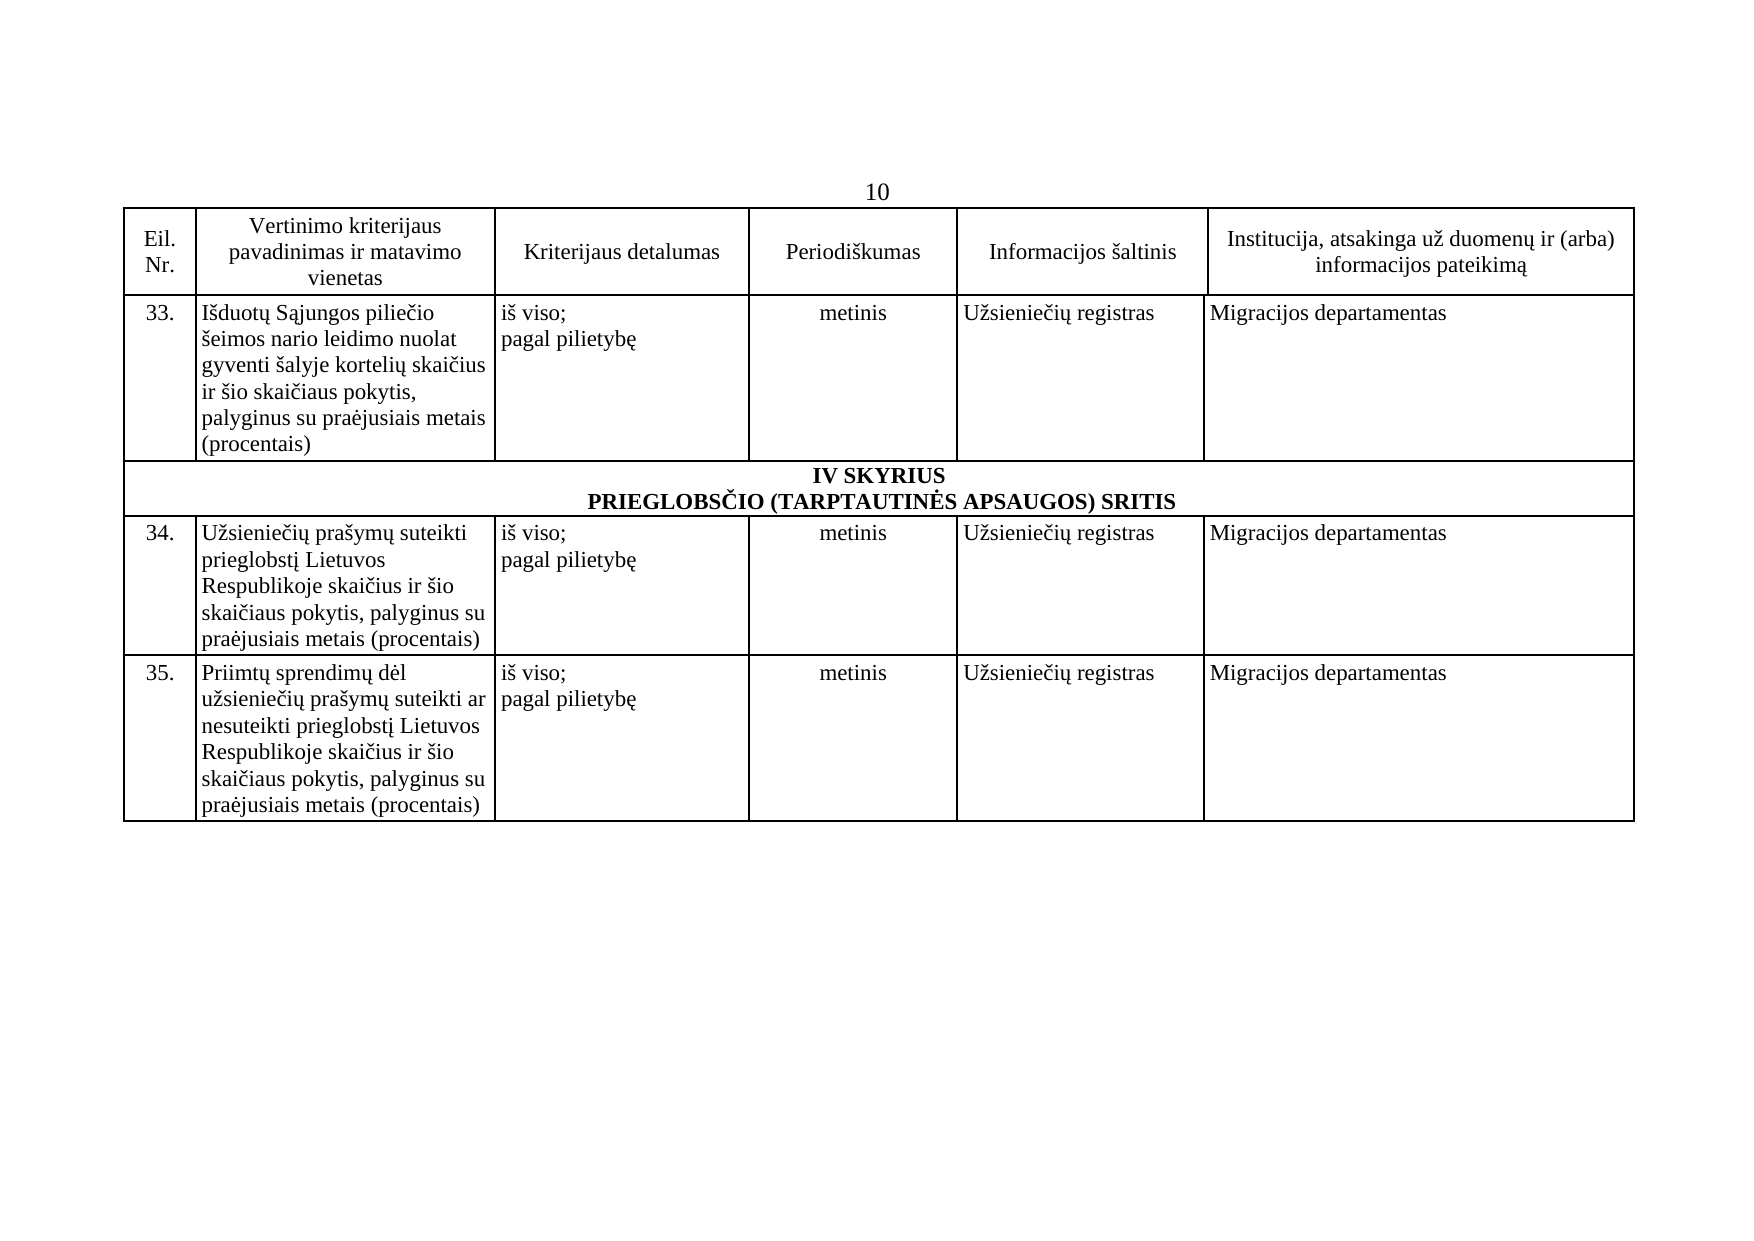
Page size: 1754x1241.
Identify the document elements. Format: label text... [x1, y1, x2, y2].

table_cell Migracijos departamentas [1205, 296, 1633, 460]
table_cell IV SKYRIUS PRIEGLOBSČIO (TARPTAUTINĖS APSAUGOS) SRITIS [125, 462, 1633, 514]
table_cell Užsieniečių prašymų suteikti prieglobstį Lietuvos Respublikoje skaičius ir šio skaičiaus pokytis, palyginus su praėjusiais metais (procentais) [197, 517, 494, 654]
table_cell Užsieniečių registras [958, 296, 1203, 460]
table_cell iš viso; pagal pilietybę [496, 517, 748, 654]
table_cell Užsieniečių registras [958, 517, 1203, 654]
table_cell Užsieniečių registras [958, 656, 1203, 820]
table_cell 35. [125, 656, 195, 820]
table_header Periodiškumas [750, 209, 956, 294]
table_cell metinis [750, 656, 956, 820]
table_header Informacijos šaltinis [958, 209, 1207, 294]
table_header Vertinimo kriterijaus pavadinimas ir matavimo vienetas [197, 209, 494, 294]
table_cell Išduotų Sąjungos piliečio šeimos nario leidimo nuolat gyventi šalyje kortelių skaičius ir šio skaičiaus pokytis, palyginus su praėjusiais metais (procentais) [197, 296, 494, 460]
table_cell iš viso; pagal pilietybę [496, 656, 748, 820]
table_header Eil. Nr. [125, 209, 195, 294]
table_cell Priimtų sprendimų dėl užsieniečių prašymų suteikti ar nesuteikti prieglobstį Lietuvos Respublikoje skaičius ir šio skaičiaus pokytis, palyginus su praėjusiais metais (procentais) [197, 656, 494, 820]
table_cell iš viso; pagal pilietybę [496, 296, 748, 460]
table_cell Migracijos departamentas [1205, 656, 1633, 820]
table_cell Migracijos departamentas [1205, 517, 1633, 654]
table_cell metinis [750, 517, 956, 654]
table_cell metinis [750, 296, 956, 460]
table_header Kriterijaus detalumas [496, 209, 748, 294]
table_cell 34. [125, 517, 195, 654]
table_cell 33. [125, 296, 195, 460]
table_header Institucija, atsakinga už duomenų ir (arba) informacijos pateikimą [1209, 209, 1633, 294]
